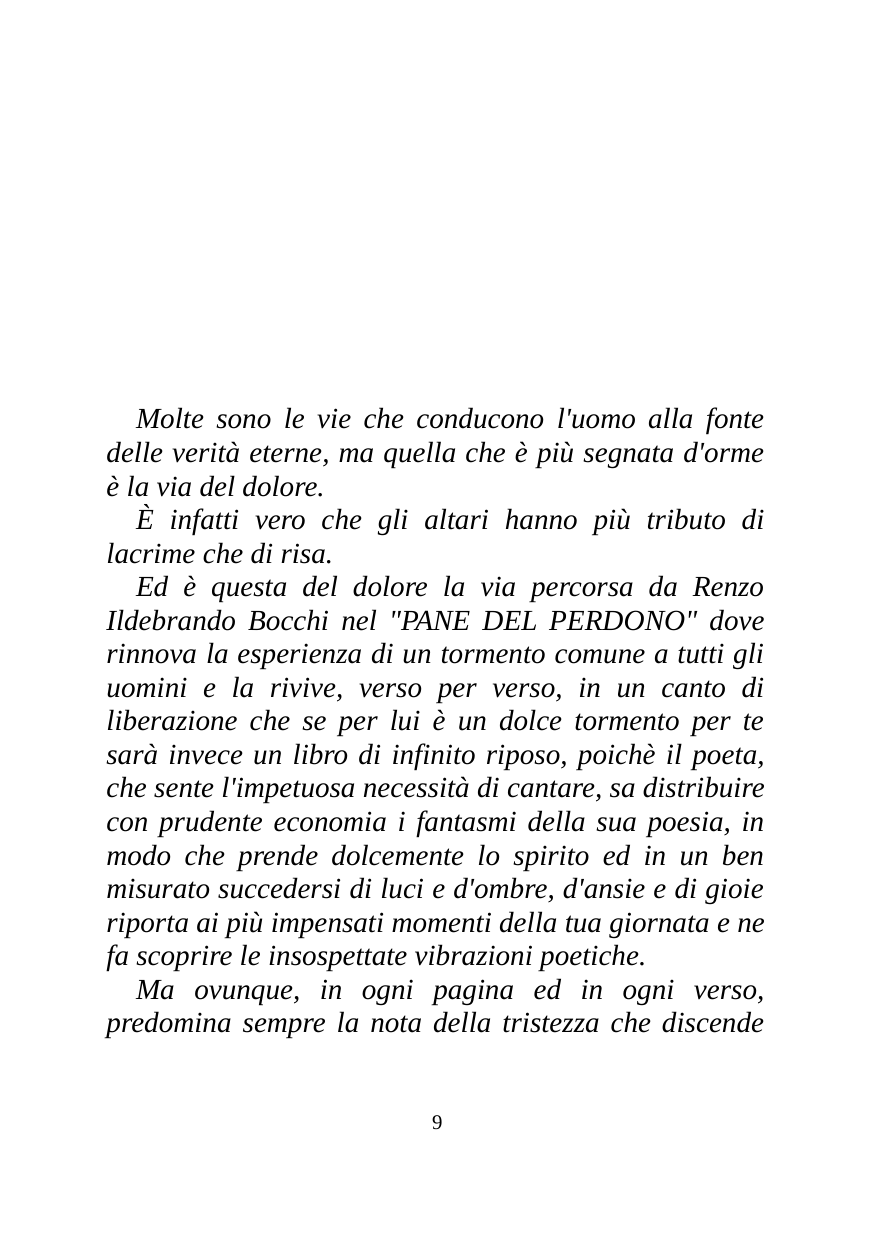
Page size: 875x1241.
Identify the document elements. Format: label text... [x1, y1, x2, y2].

text Molte sono le vie che conducono l'uomo alla fonte delle verità eterne, ma quella che è più segnata d'orme è la via del dolore. [106, 402, 768, 502]
text Ed è questa del dolore la via percorsa da Renzo Ildebrando Bocchi nel "PANE DEL PERDONO" dove rinnova la esperienza di un tormento comune a tutti gli uomini e la rivive, verso per verso, in un canto di liberazione che se per lui è un dolce tormento per te sarà invece un libro di infinito riposo, poichè il poeta, che sente l'impetuosa necessità di cantare, sa distribuire con prudente economia i fantasmi della sua poesia, in modo che prende dolcemente lo spirito ed in un ben misurato succedersi di luci e d'ombre, d'ansie e di gioie riporta ai più impensati momenti della tua giornata e ne fa scoprire le insospettate vibrazioni poetiche. [106, 569, 768, 972]
text Ma ovunque, in ogni pagina ed in ogni verso, predomina sempre la nota della tristezza che discende [106, 972, 768, 1039]
text È infatti vero che gli altari hanno più tributo di lacrime che di risa. [106, 502, 768, 569]
